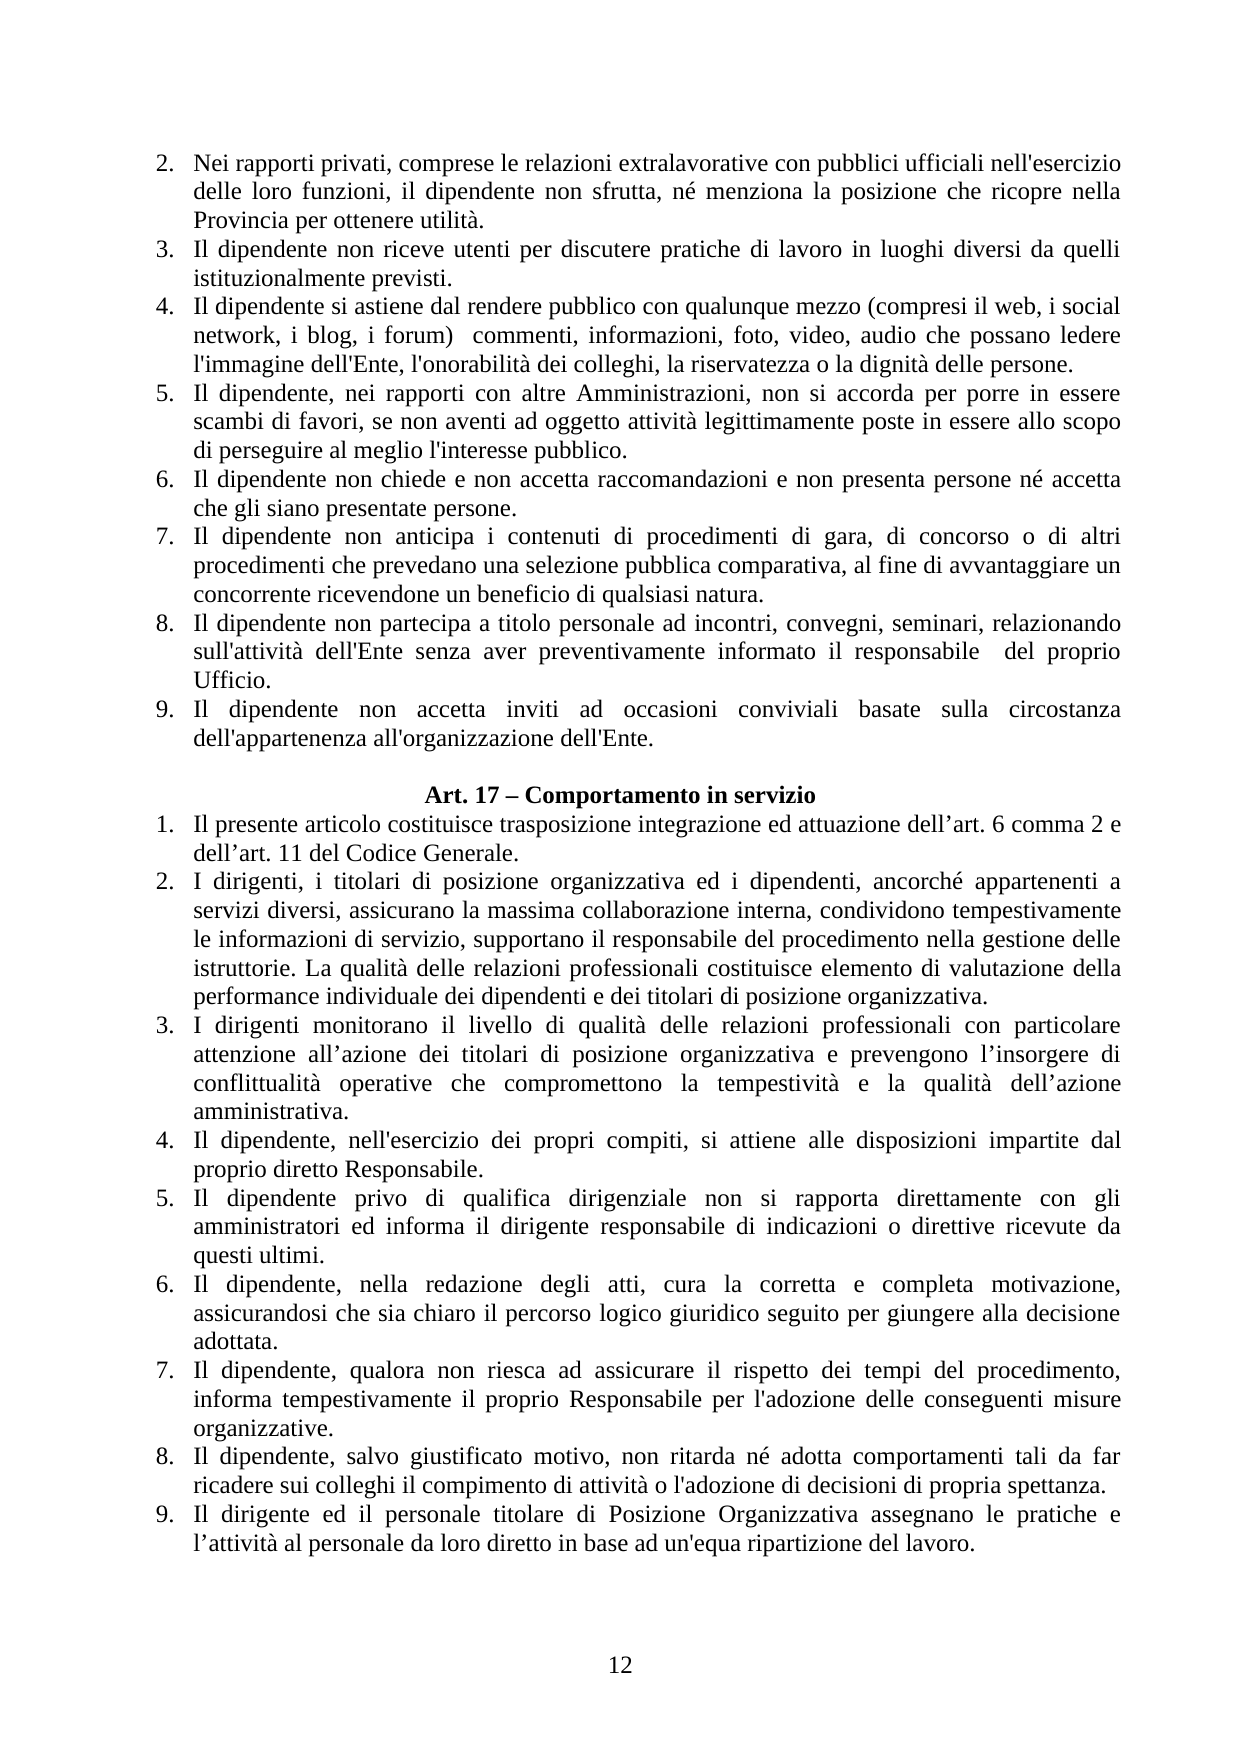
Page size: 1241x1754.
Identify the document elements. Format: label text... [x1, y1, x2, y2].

list Il dipendente si astiene dal rendere pubblico con qualunque mezzo (compresi il web, i social network, i blog, i forum) commenti, informazioni, foto, video, audio che possano ledere l'immagine dell'Ente, l'onorabilità dei colleghi, la riservatezza o la dignità delle persone. [156, 291, 1122, 378]
list I dirigenti monitorano il livello di qualità delle relazioni professionali con particolare attenzione all’azione dei titolari di posizione organizzativa e prevengono l’insorgere di conflittualità operative che compromettono la tempestività e la qualità dell’azione amministrativa. [156, 1010, 1122, 1125]
list Il dipendente privo di qualifica dirigenziale non si rapporta direttamente con gli amministratori ed informa il dirigente responsabile di indicazioni o direttive ricevute da questi ultimi. [156, 1183, 1122, 1269]
list Il dipendente, salvo giustificato motivo, non ritarda né adotta comportamenti tali da far ricadere sui colleghi il compimento di attività o l'adozione di decisioni di propria spettanza. [156, 1441, 1122, 1499]
list Il dipendente, qualora non riesca ad assicurare il rispetto dei tempi del procedimento, informa tempestivamente il proprio Responsabile per l'adozione delle conseguenti misure organizzative. [156, 1355, 1122, 1441]
list Il presente articolo costituisce trasposizione integrazione ed attuazione dell’art. 6 comma 2 e dell’art. 11 del Codice Generale. [156, 809, 1122, 866]
list I dirigenti, i titolari di posizione organizzativa ed i dipendenti, ancorché appartenenti a servizi diversi, assicurano la massima collaborazione interna, condividono tempestivamente le informazioni di servizio, supportano il responsabile del procedimento nella gestione delle istruttorie. La qualità delle relazioni professionali costituisce elemento di valutazione della performance individuale dei dipendenti e dei titolari di posizione organizzativa. [156, 866, 1122, 1010]
list Il dipendente, nella redazione degli atti, cura la corretta e completa motivazione, assicurandosi che sia chiaro il percorso logico giuridico seguito per giungere alla decisione adottata. [156, 1269, 1122, 1355]
list Nei rapporti privati, comprese le relazioni extralavorative con pubblici ufficiali nell'esercizio delle loro funzioni, il dipendente non sfrutta, né menziona la posizione che ricopre nella Provincia per ottenere utilità. [156, 148, 1122, 234]
list Il dirigente ed il personale titolare di Posizione Organizzativa assegnano le pratiche e l’attività al personale da loro diretto in base ad un'equa ripartizione del lavoro. [156, 1499, 1122, 1556]
list Il dipendente non riceve utenti per discutere pratiche di lavoro in luoghi diversi da quelli istituzionalmente previsti. [156, 234, 1122, 291]
text Art. 17 – Comportamento in servizio [118, 780, 1122, 809]
list Il dipendente non chiede e non accetta raccomandazioni e non presenta persone né accetta che gli siano presentate persone. [156, 464, 1122, 521]
list Il dipendente, nell'esercizio dei propri compiti, si attiene alle disposizioni impartite dal proprio diretto Responsabile. [156, 1125, 1122, 1183]
list Il dipendente, nei rapporti con altre Amministrazioni, non si accorda per porre in essere scambi di favori, se non aventi ad oggetto attività legittimamente poste in essere allo scopo di perseguire al meglio l'interesse pubblico. [156, 378, 1122, 464]
list Il dipendente non anticipa i contenuti di procedimenti di gara, di concorso o di altri procedimenti che prevedano una selezione pubblica comparativa, al fine di avvantaggiare un concorrente ricevendone un beneficio di qualsiasi natura. [156, 521, 1122, 608]
list Il dipendente non accetta inviti ad occasioni conviviali basate sulla circostanza dell'appartenenza all'organizzazione dell'Ente. [156, 694, 1122, 751]
list Il dipendente non partecipa a titolo personale ad incontri, convegni, seminari, relazionando sull'attività dell'Ente senza aver preventivamente informato il responsabile del proprio Ufficio. [156, 608, 1122, 694]
